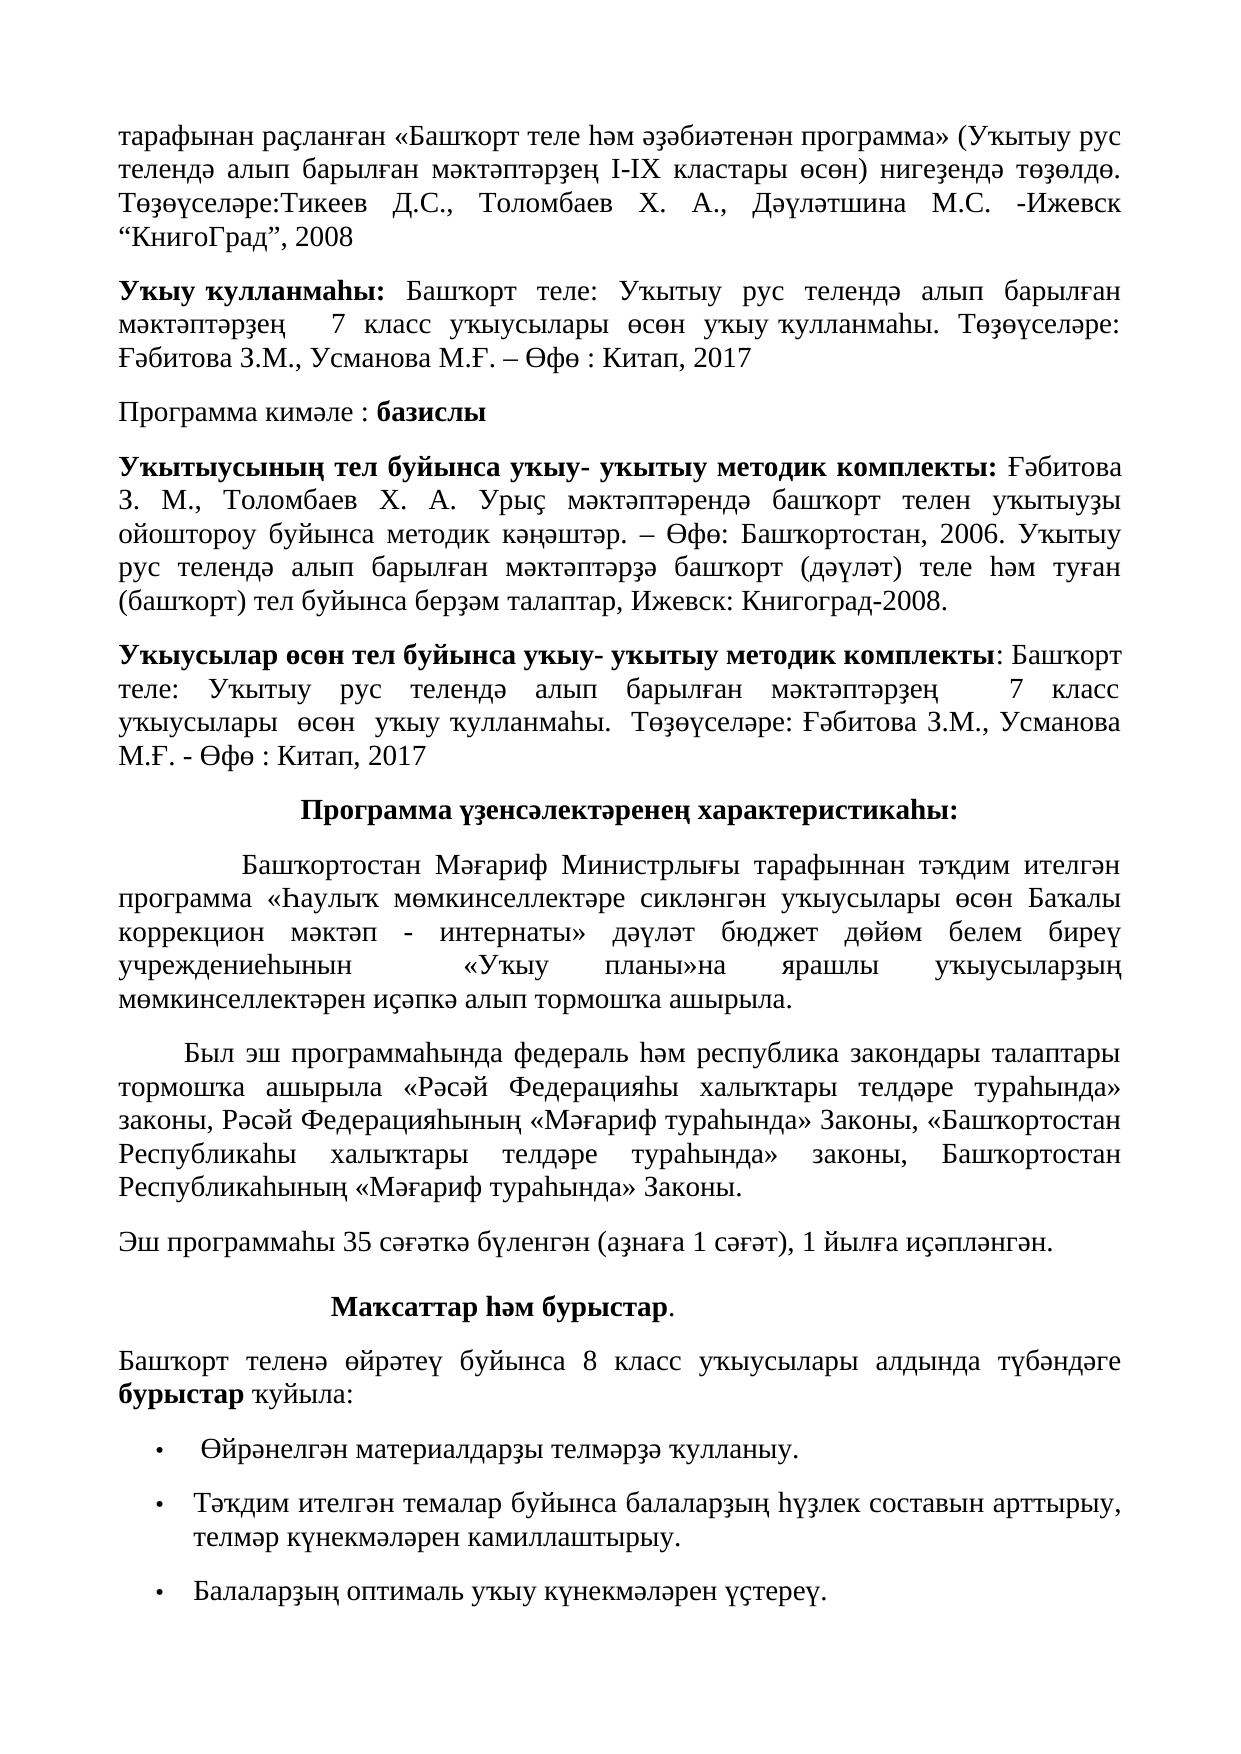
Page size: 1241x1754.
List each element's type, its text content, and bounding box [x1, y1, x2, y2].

text Уҡыусылар өсөн тел буйынса уҡыу- уҡытыу методик комплекты: Башҡорт теле: Уҡытыу рус телендә алып барылған мәктәптәрҙең 7 класс уҡыусылары өсөн уҡыу ҡулланмаһы. Төҙөүселәре: Ғәбитова З.М., Усманова М.Ғ. - Өфө : Китап, 2017 [118, 637, 1122, 772]
text Уҡыу ҡулланмаһы: Башҡорт теле: Уҡытыу рус телендә алып барылған мәктәптәрҙең 7 класс уҡыусылары өсөн уҡыу ҡулланмаһы. Төҙөүселәре: Ғәбитова З.М., Усманова М.Ғ. – Өфө : Китап, 2017 [118, 273, 1122, 374]
text тарафынан раҫланған «Башҡорт теле һәм әҙәбиәтенән программа» (Уҡытыу рус телендә алып барылған мәктәптәрҙең I-IX кластары өсөн) нигеҙендә төҙөлдө. Төҙөүселәре:Тикеев Д.С., Толомбаев Х. А., Дәүләтшина М.С. -Ижевск “КнигоГрад”, 2008 [118, 118, 1122, 252]
text Башҡортостан Мәғариф Министрлығы тарафыннан тәҡдим ителгән программа «Һаулыҡ мөмкинселлектәре сикләнгән уҡыусылары өсөн Баҡалы коррекцион мәктәп - интернаты» дәүләт бюджет дөйөм белем биреү учреждениеһынын «Уҡыу планы»на ярашлы уҡыусыларҙың мөмкинселлектәрен иҫәпкә алып тормошҡа ашырыла. [118, 847, 1122, 1014]
text Программа үҙенсәлектәренең характеристикаһы: [118, 792, 1122, 826]
text Программа кимәле : базислы [118, 394, 1122, 428]
text Башҡорт теленә өйрәтеү буйынса 8 класс уҡыусылары алдында түбәндәге бурыстар ҡуйыла: [118, 1343, 1122, 1410]
text Уҡытыусының тел буйынса уҡыу- уҡытыу методик комплекты: Ғәбитова З. М., Толомбаев Х. А. Урыҫ мәктәптәрендә башҡорт телен уҡытыуҙы ойоштороу буйынса методик кәңәштәр. – Өфө: Башҡортостан, 2006. Уҡытыу рус телендә алып барылған мәктәптәрҙә башҡорт (дәүләт) теле һәм туған (башҡорт) тел буйынса берҙәм талаптар, Ижевск: Книгоград-2008. [118, 449, 1122, 617]
text Маҡсаттар һәм бурыстар. [156, 1289, 1122, 1322]
text Эш программаһы 35 сәғәткә бүленгән (аҙнаға 1 сәғәт), 1 йылға иҫәпләнгән. [118, 1224, 1122, 1257]
list Балаларҙың оптималь уҡыу күнекмәләрен үҫтереү. [156, 1573, 1122, 1607]
list Тәҡдим ителгән темалар буйынса балаларҙың һүҙлек составын арттырыу, телмәр күнекмәләрен камиллаштырыу. [156, 1485, 1122, 1552]
list Өйрәнелгән материалдарҙы телмәрҙә ҡулланыу. [156, 1431, 1122, 1464]
text Был эш программаһында федераль һәм республика закондары талаптары тормошҡа ашырыла «Рәсәй Федерацияһы халыҡтары телдәре тураһында» законы, Рәсәй Федерацияһының «Мәғариф тураһында» Законы, «Башҡортостан Республикаһы халыҡтары телдәре тураһында» законы, Башҡортостан Республикаһының «Мәғариф тураһында» Законы. [118, 1035, 1122, 1203]
